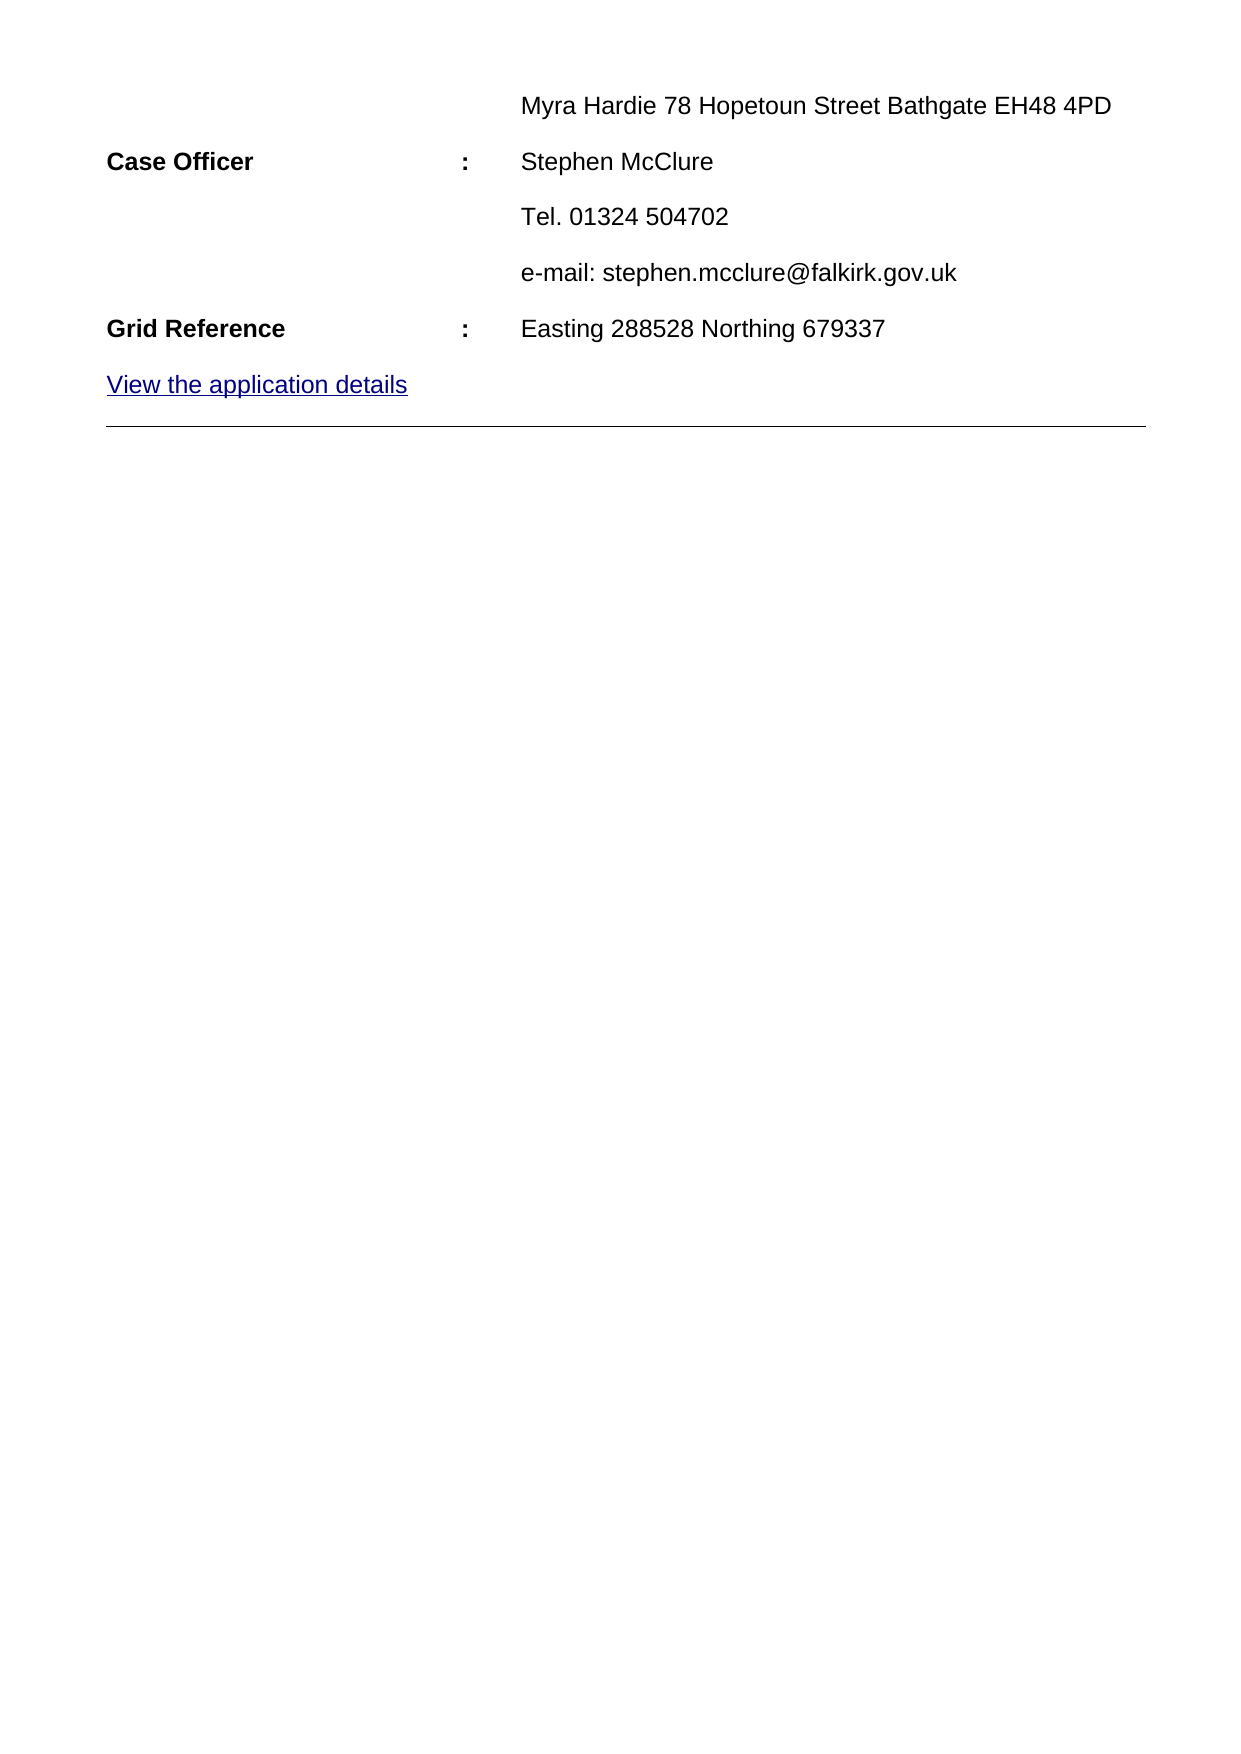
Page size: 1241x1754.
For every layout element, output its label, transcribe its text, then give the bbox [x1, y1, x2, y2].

text Grid Reference : Easting 288528 Northing 679337 [106, 314, 1146, 343]
text Case Officer : Stephen McClure [106, 146, 1146, 175]
text Myra Hardie 78 Hopetoun Street Bathgate EH48 4PD [106, 91, 1146, 119]
text Tel. 01324 504702 [106, 202, 1146, 231]
text e-mail: stephen.mcclure@falkirk.gov.uk [106, 258, 1146, 287]
text View the application details [106, 370, 1146, 398]
